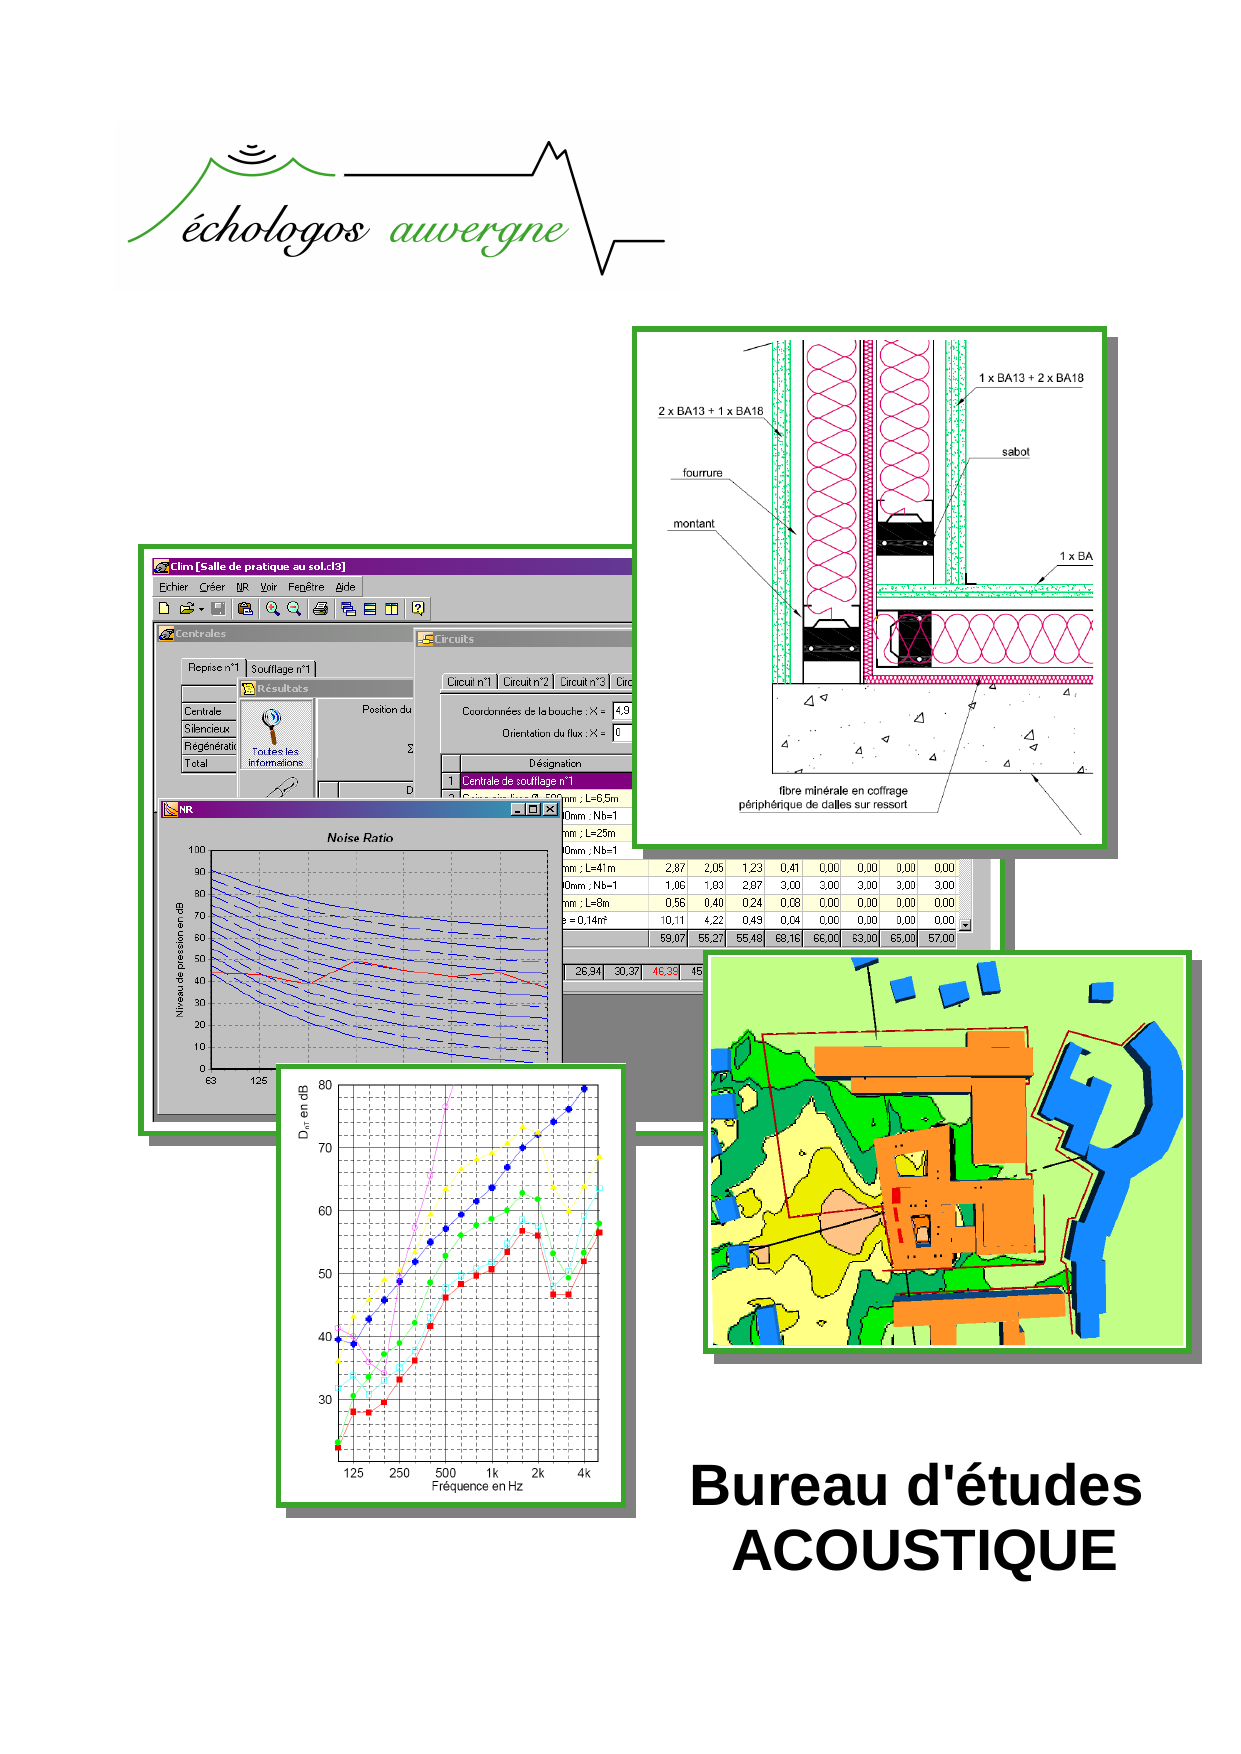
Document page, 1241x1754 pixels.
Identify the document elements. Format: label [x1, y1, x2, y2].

picture [152, 558, 991, 1122]
picture [113, 121, 681, 291]
picture [711, 957, 1184, 1346]
